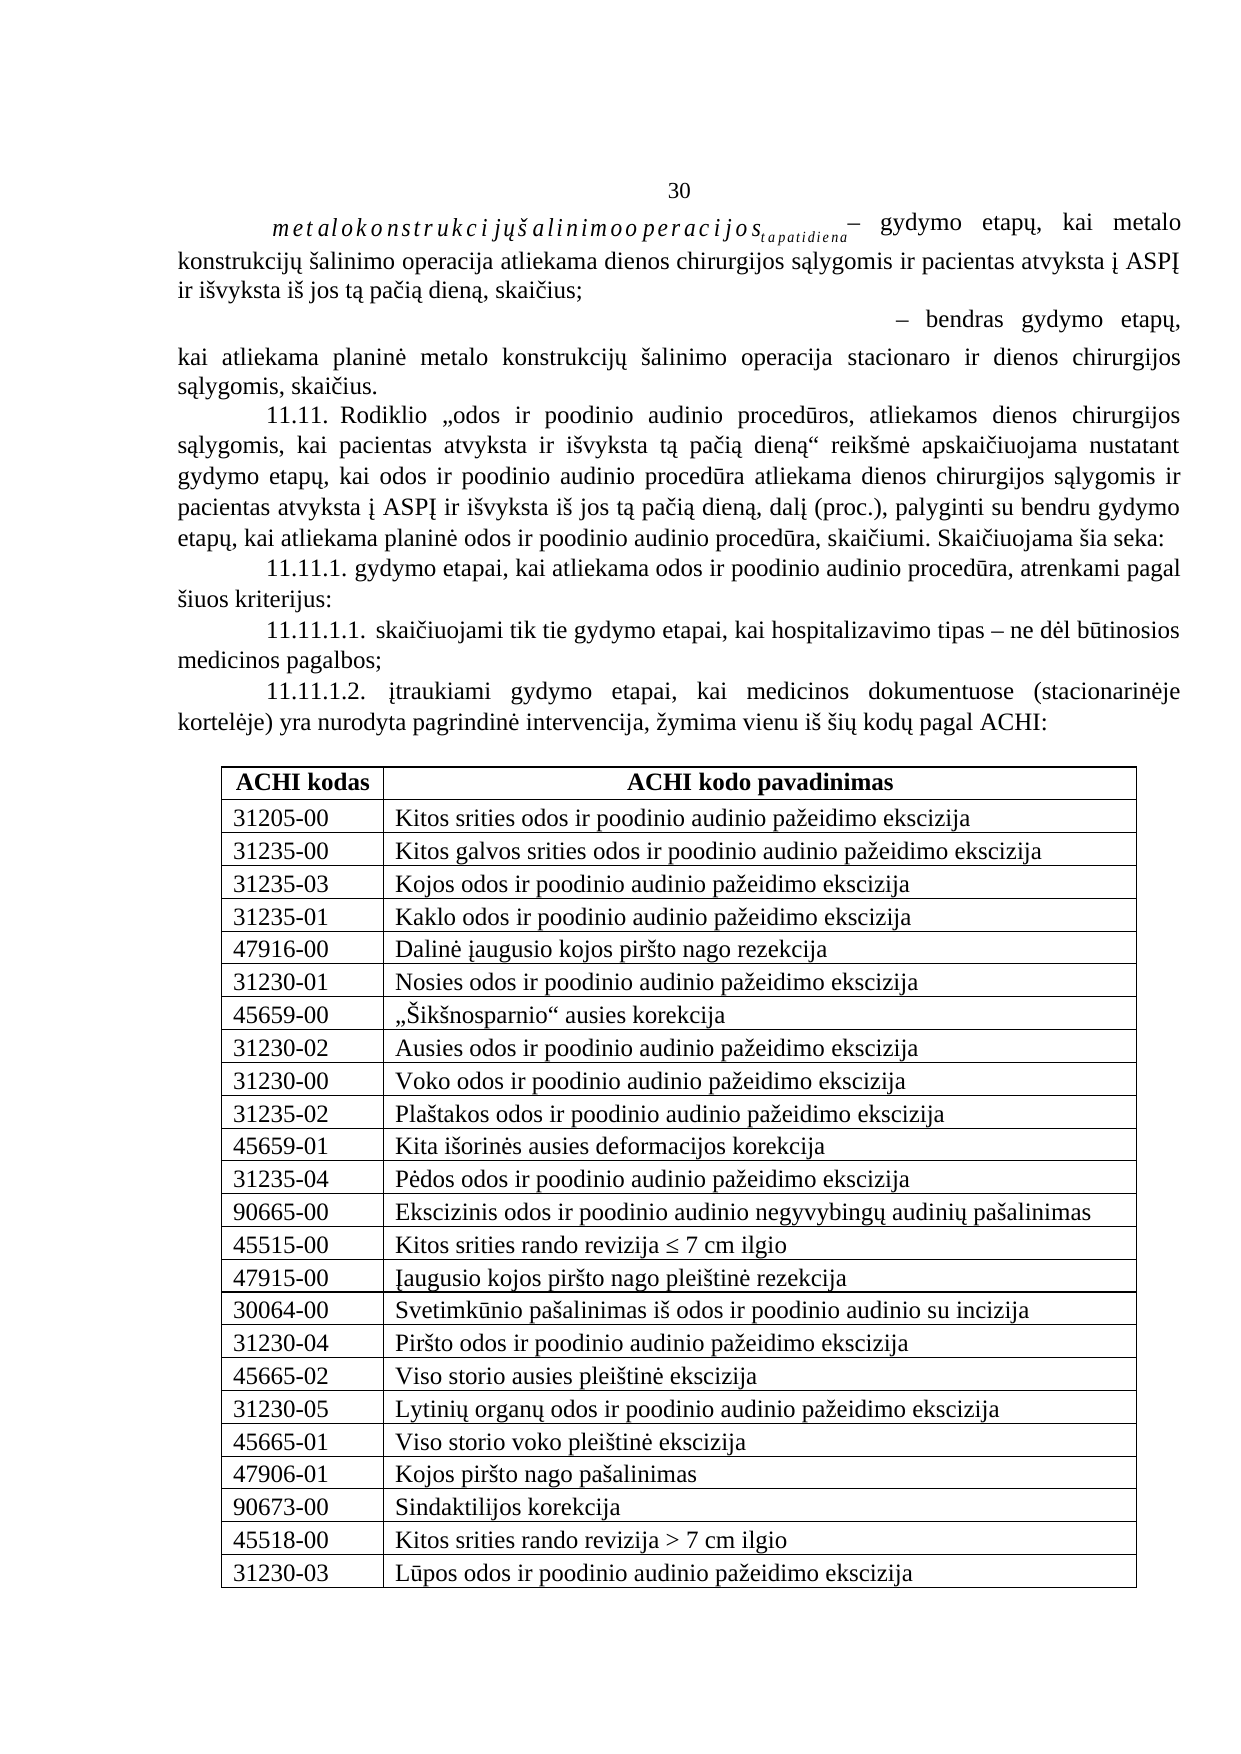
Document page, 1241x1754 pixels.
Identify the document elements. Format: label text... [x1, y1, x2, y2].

table_cell 31230-02 [222, 1030, 383, 1062]
table_cell Sindaktilijos korekcija [384, 1489, 1136, 1521]
table_cell 45659-00 [222, 997, 383, 1029]
table_cell Viso storio voko pleištinė ekscizija [384, 1424, 1136, 1456]
table_cell 30064-00 [222, 1293, 383, 1324]
table_cell 31205-00 [222, 800, 383, 832]
text – bendras gydymo etapų, kai atliekama planinė metalo konstrukcijų šalinimo operacija stacionaro ir dienos chirurgijos sąlygomis, skaičius. [177, 304, 1181, 400]
text 11.11.1.1. skaičiuojami tik tie gydymo etapai, kai hospitalizavimo tipas – ne dėl būtinosios medicinos pagalbos; [177, 615, 1181, 674]
table_cell Viso storio ausies pleištinė ekscizija [384, 1358, 1136, 1390]
table_cell 47916-00 [222, 932, 383, 963]
table_cell Pėdos odos ir poodinio audinio pažeidimo ekscizija [384, 1161, 1136, 1193]
table_cell Kitos galvos srities odos ir poodinio audinio pažeidimo ekscizija [384, 833, 1136, 865]
table_cell Kojos odos ir poodinio audinio pažeidimo ekscizija [384, 866, 1136, 898]
table_cell Kitos srities rando revizija ≤ 7 cm ilgio [384, 1227, 1136, 1259]
table_cell Piršto odos ir poodinio audinio pažeidimo ekscizija [384, 1325, 1136, 1357]
table_cell 45665-01 [222, 1424, 383, 1456]
table_cell 45518-00 [222, 1522, 383, 1554]
table_header ACHI kodas [222, 768, 383, 799]
table_cell 31230-00 [222, 1063, 383, 1094]
table_cell Įaugusio kojos piršto nago pleištinė rezekcija [384, 1260, 1136, 1291]
table_cell Ekscizinis odos ir poodinio audinio negyvybingų audinių pašalinimas [384, 1194, 1136, 1226]
table_cell 31230-03 [222, 1555, 383, 1587]
table_cell 45515-00 [222, 1227, 383, 1259]
table_cell 31235-00 [222, 833, 383, 865]
table_cell 31230-04 [222, 1325, 383, 1357]
table_cell Dalinė įaugusio kojos piršto nago rezekcija [384, 932, 1136, 963]
table_cell 31235-02 [222, 1096, 383, 1127]
table_cell Voko odos ir poodinio audinio pažeidimo ekscizija [384, 1063, 1136, 1094]
table_cell Kitos srities odos ir poodinio audinio pažeidimo ekscizija [384, 800, 1136, 832]
table_cell Nosies odos ir poodinio audinio pažeidimo ekscizija [384, 964, 1136, 996]
text – gydymo etapų, kai metalo konstrukcijų šalinimo operacija atliekama dienos chirurgijos sąlygomis ir pacientas atvyksta į ASPĮ ir išvyksta iš jos tą pačią dieną, skaičius; [177, 207, 1181, 304]
table_cell 45665-02 [222, 1358, 383, 1390]
table_cell Lūpos odos ir poodinio audinio pažeidimo ekscizija [384, 1555, 1136, 1587]
table_cell Kojos piršto nago pašalinimas [384, 1457, 1136, 1488]
table_header ACHI kodo pavadinimas [384, 768, 1136, 799]
table_cell Ausies odos ir poodinio audinio pažeidimo ekscizija [384, 1030, 1136, 1062]
table_cell Plaštakos odos ir poodinio audinio pažeidimo ekscizija [384, 1096, 1136, 1127]
table_cell 31235-03 [222, 866, 383, 898]
table_cell Lytinių organų odos ir poodinio audinio pažeidimo ekscizija [384, 1391, 1136, 1423]
text 11.11. Rodiklio „odos ir poodinio audinio procedūros, atliekamos dienos chirurgijos sąlygomis, kai pacientas atvyksta ir išvyksta tą pačią dieną“ reikšmė apskaičiuojama nustatant gydymo etapų, kai odos ir poodinio audinio procedūra atliekama dienos chirurgijos sąlygomis ir pacientas atvyksta į ASPĮ ir išvyksta iš jos tą pačią dieną, dalį (proc.), palyginti su bendru gydymo etapų, kai atliekama planinė odos ir poodinio audinio procedūra, skaičiumi. Skaičiuojama šia seka: [177, 400, 1181, 551]
table_cell Kaklo odos ir poodinio audinio pažeidimo ekscizija [384, 899, 1136, 931]
table_cell „Šikšnosparnio“ ausies korekcija [384, 997, 1136, 1029]
table_cell Kitos srities rando revizija > 7 cm ilgio [384, 1522, 1136, 1554]
text 11.11.1.2. įtraukiami gydymo etapai, kai medicinos dokumentuose (stacionarinėje kortelėje) yra nurodyta pagrindinė intervencija, žymima vienu iš šių kodų pagal ACHI: [177, 676, 1181, 736]
table_cell 31230-01 [222, 964, 383, 996]
table_cell 47915-00 [222, 1260, 383, 1291]
table_cell 31235-04 [222, 1161, 383, 1193]
table_cell Kita išorinės ausies deformacijos korekcija [384, 1129, 1136, 1160]
table_cell 90673-00 [222, 1489, 383, 1521]
table_cell 47906-01 [222, 1457, 383, 1488]
table_cell Svetimkūnio pašalinimas iš odos ir poodinio audinio su incizija [384, 1293, 1136, 1324]
table_cell 90665-00 [222, 1194, 383, 1226]
text 11.11.1. gydymo etapai, kai atliekama odos ir poodinio audinio procedūra, atrenkami pagal šiuos kriterijus: [177, 553, 1181, 613]
table_cell 31230-05 [222, 1391, 383, 1423]
table_cell 45659-01 [222, 1129, 383, 1160]
table_cell 31235-01 [222, 899, 383, 931]
